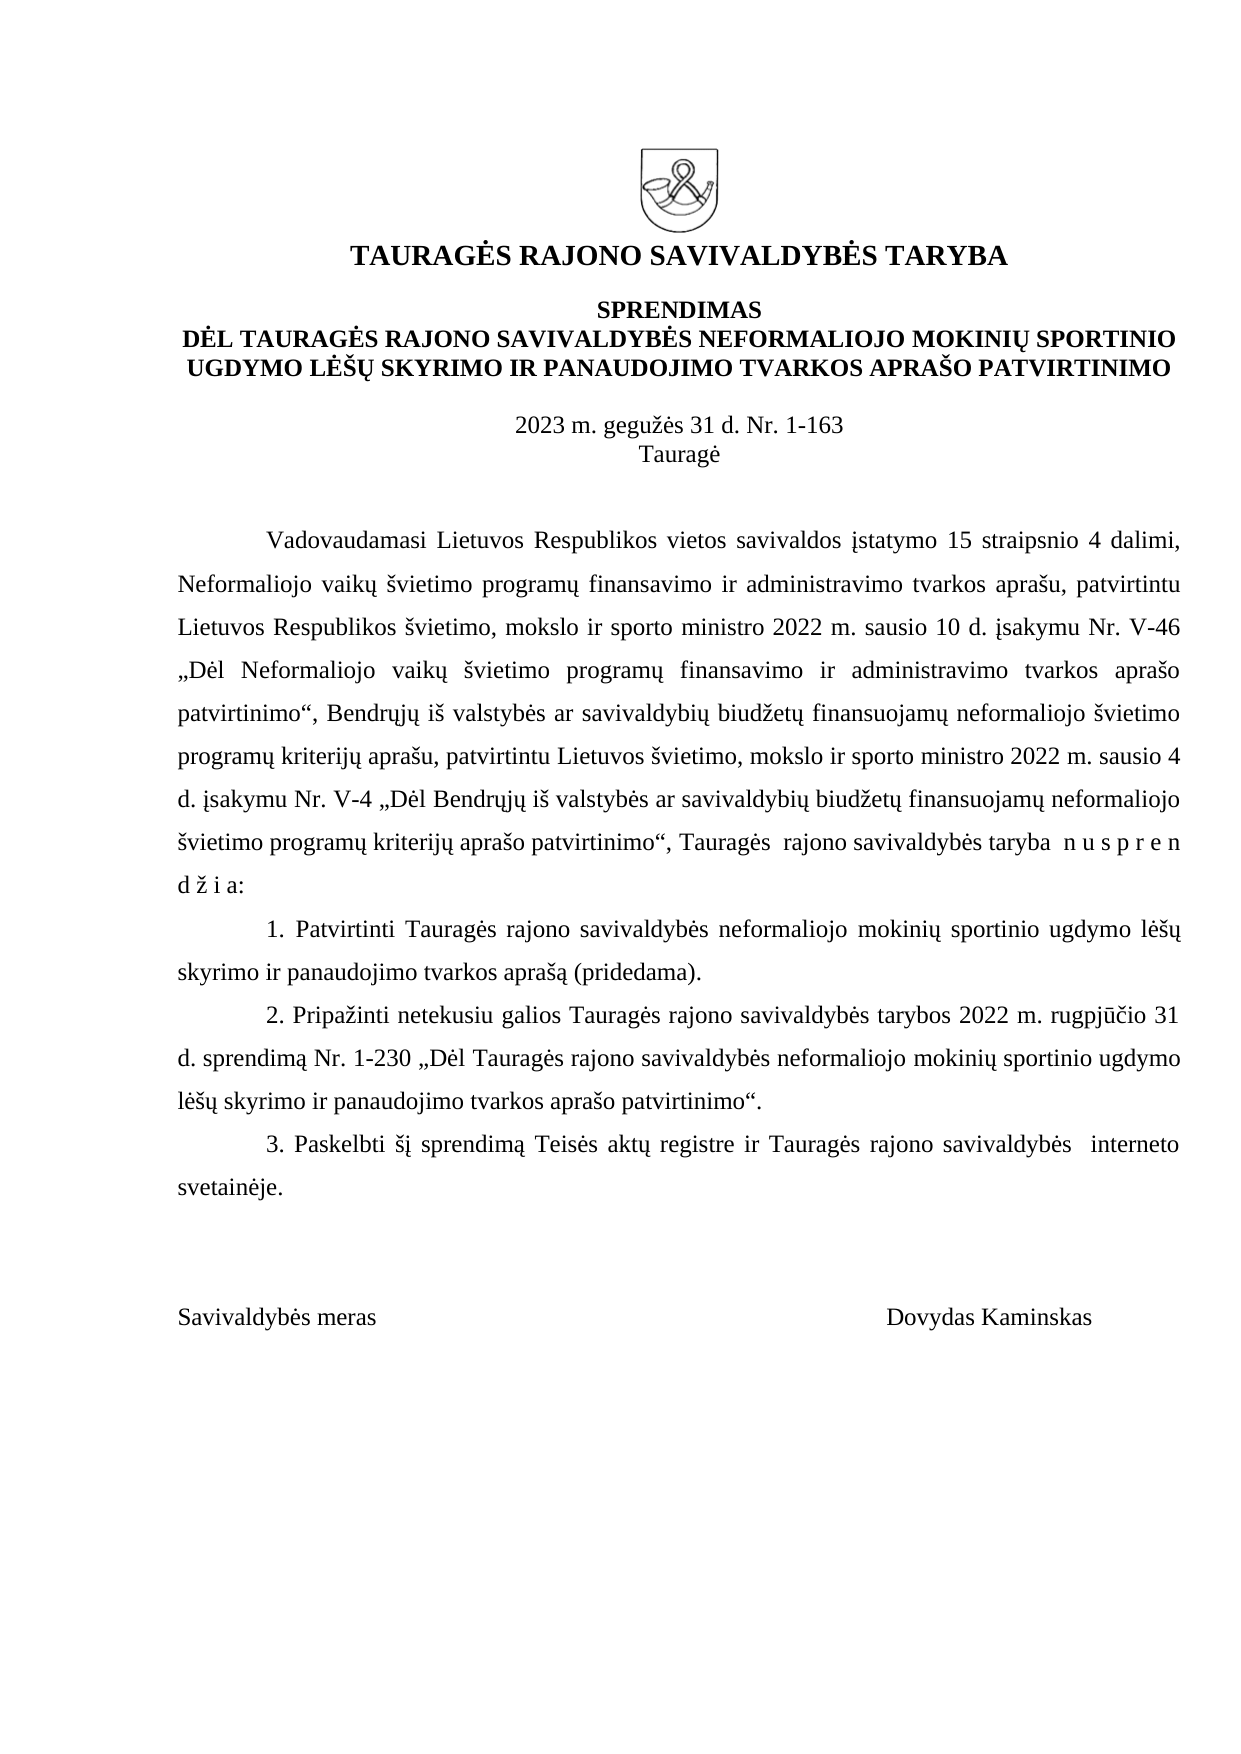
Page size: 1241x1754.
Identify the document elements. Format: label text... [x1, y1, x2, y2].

text Vadovaudamasi Lietuvos Respublikos vietos savivaldos įstatymo 15 straipsnio 4 dalimi, Neformaliojo vaikų švietimo programų finansavimo ir administravimo tvarkos aprašu, patvirtintu Lietuvos Respublikos švietimo, mokslo ir sporto ministro 2022 m. sausio 10 d. įsakymu Nr. V-46 „Dėl Neformaliojo vaikų švietimo programų finansavimo ir administravimo tvarkos aprašo patvirtinimo“, Bendrųjų iš valstybės ar savivaldybių biudžetų finansuojamų neformaliojo švietimo programų kriterijų aprašu, patvirtintu Lietuvos švietimo, mokslo ir sporto ministro 2022 m. sausio 4 d. įsakymu Nr. V-4 „Dėl Bendrųjų iš valstybės ar savivaldybių biudžetų finansuojamų neformaliojo švietimo programų kriterijų aprašo patvirtinimo“, Tauragės rajono savivaldybės taryba n u s p r e n d ž i a: [177, 526, 1181, 899]
text Savivaldybės meras Dovydas Kaminskas [177, 1302, 1181, 1331]
text Tauragė [177, 439, 1181, 468]
text 1. Patvirtinti Tauragės rajono savivaldybės neformaliojo mokinių sportinio ugdymo lėšų skyrimo ir panaudojimo tvarkos aprašą (pridedama). [177, 914, 1181, 986]
text 2. Pripažinti netekusiu galios Tauragės rajono savivaldybės tarybos 2022 m. rugpjūčio 31 d. sprendimą Nr. 1-230 „Dėl Tauragės rajono savivaldybės neformaliojo mokinių sportinio ugdymo lėšų skyrimo ir panaudojimo tvarkos aprašo patvirtinimo“. [177, 1000, 1181, 1115]
text 3. Paskelbti šį sprendimą Teisės aktų registre ir Tauragės rajono savivaldybės interneto svetainėje. [177, 1129, 1181, 1201]
text 2023 m. gegužės 31 d. Nr. 1-163 [177, 411, 1181, 439]
text SPRENDIMAS [177, 296, 1181, 324]
text DĖL TAURAGĖS RAJONO SAVIVALDYBĖS NEFORMALIOJO MOKINIŲ SPORTINIO UGDYMO LĖŠŲ SKYRIMO IR PANAUDOJIMO TVARKOS APRAŠO PATVIRTINIMO [177, 324, 1181, 382]
text TAURAGĖS RAJONO SAVIVALDYBĖS TARYBA [177, 238, 1181, 271]
